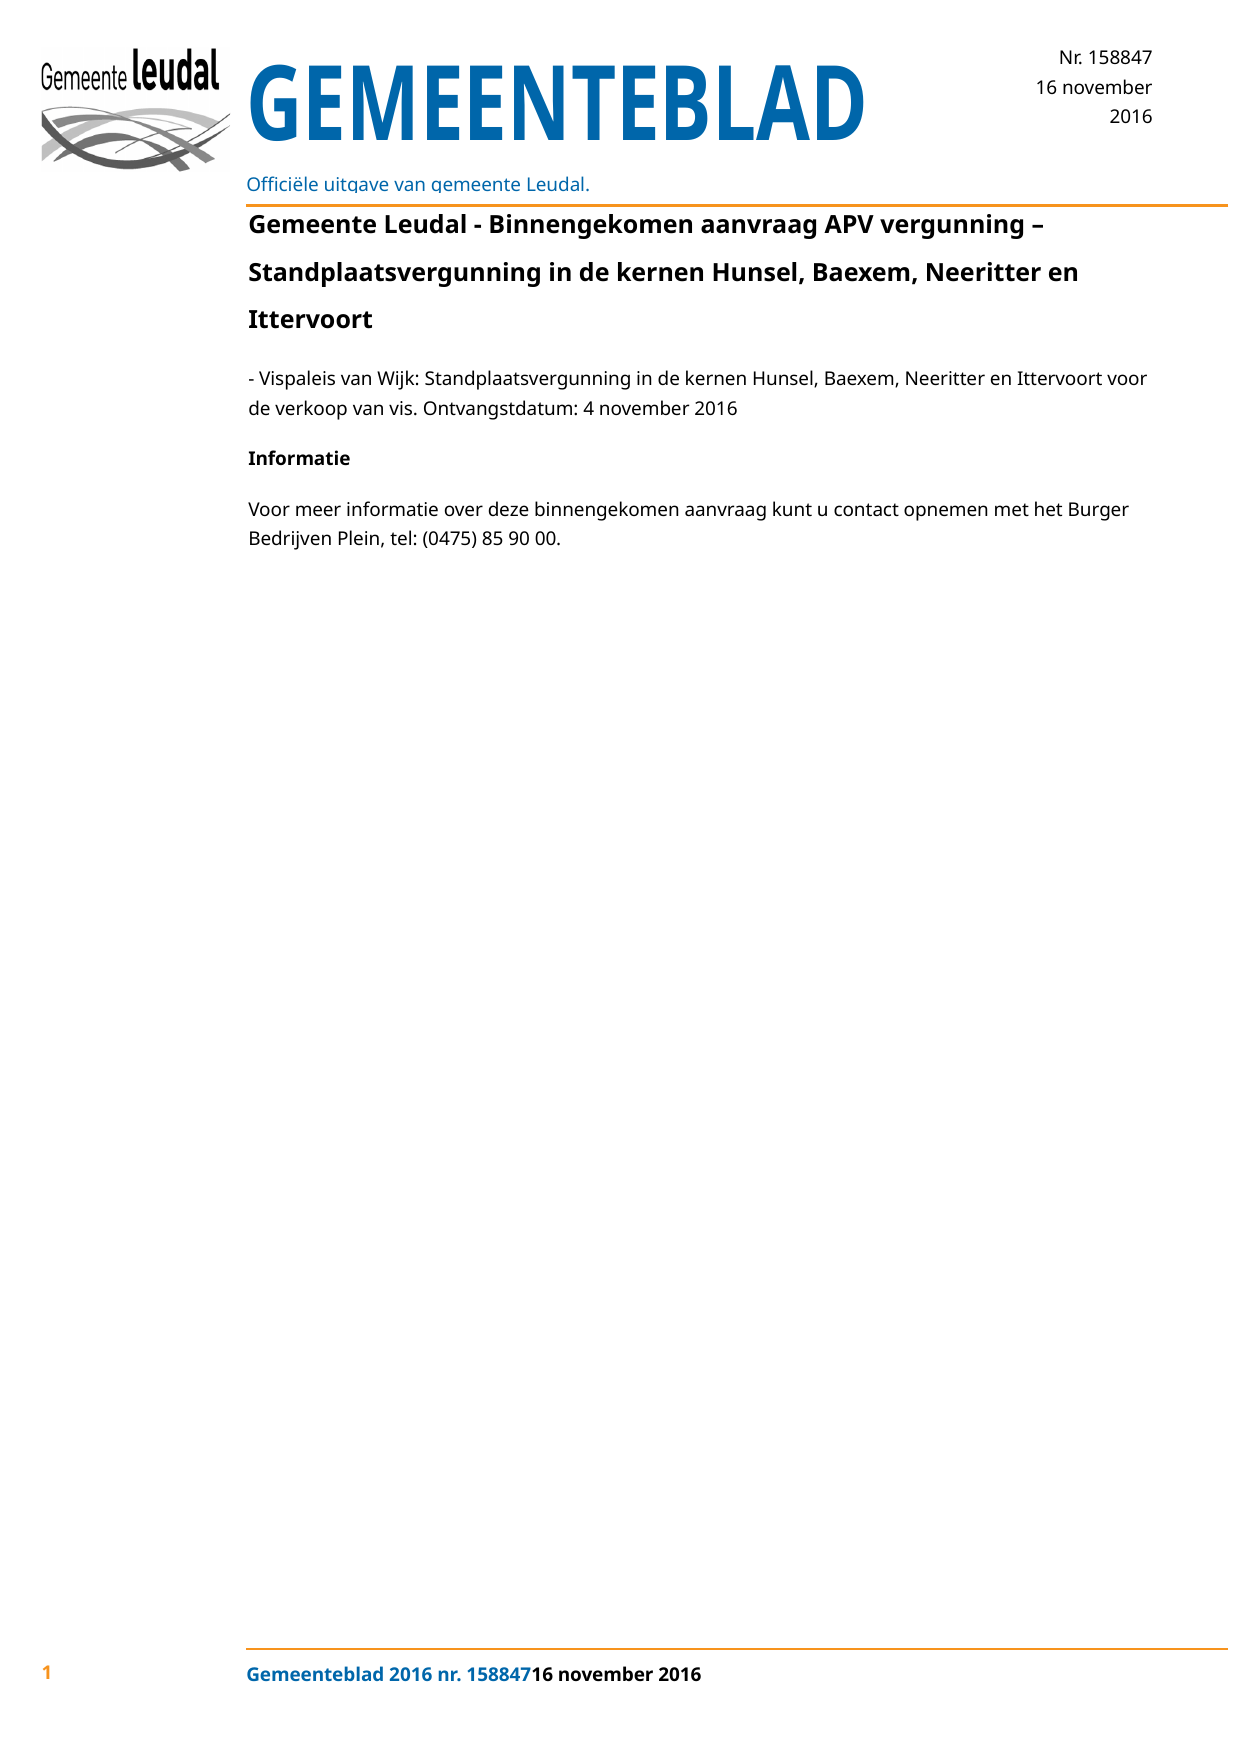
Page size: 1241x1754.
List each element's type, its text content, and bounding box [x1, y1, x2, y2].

text Voor meer informatie over deze binnengekomen aanvraag kunt u contact opnemen met het Burger Bedrijven Plein, tel: (0475) 85 90 00. [248, 496, 1152, 551]
picture [41, 47, 231, 172]
text Informatie [248, 446, 1152, 471]
text - Vispaleis van Wijk: Standplaatsvergunning in de kernen Hunsel, Baexem, Neeritter en Ittervoort voor de verkoop van vis. Ontvangstdatum: 4 november 2016 [248, 366, 1152, 421]
text Gemeente Leudal - Binnengekomen aanvraag APV vergunning – Standplaatsvergunning in de kernen Hunsel, Baexem, Neeritter en Ittervoort [248, 207, 1152, 336]
